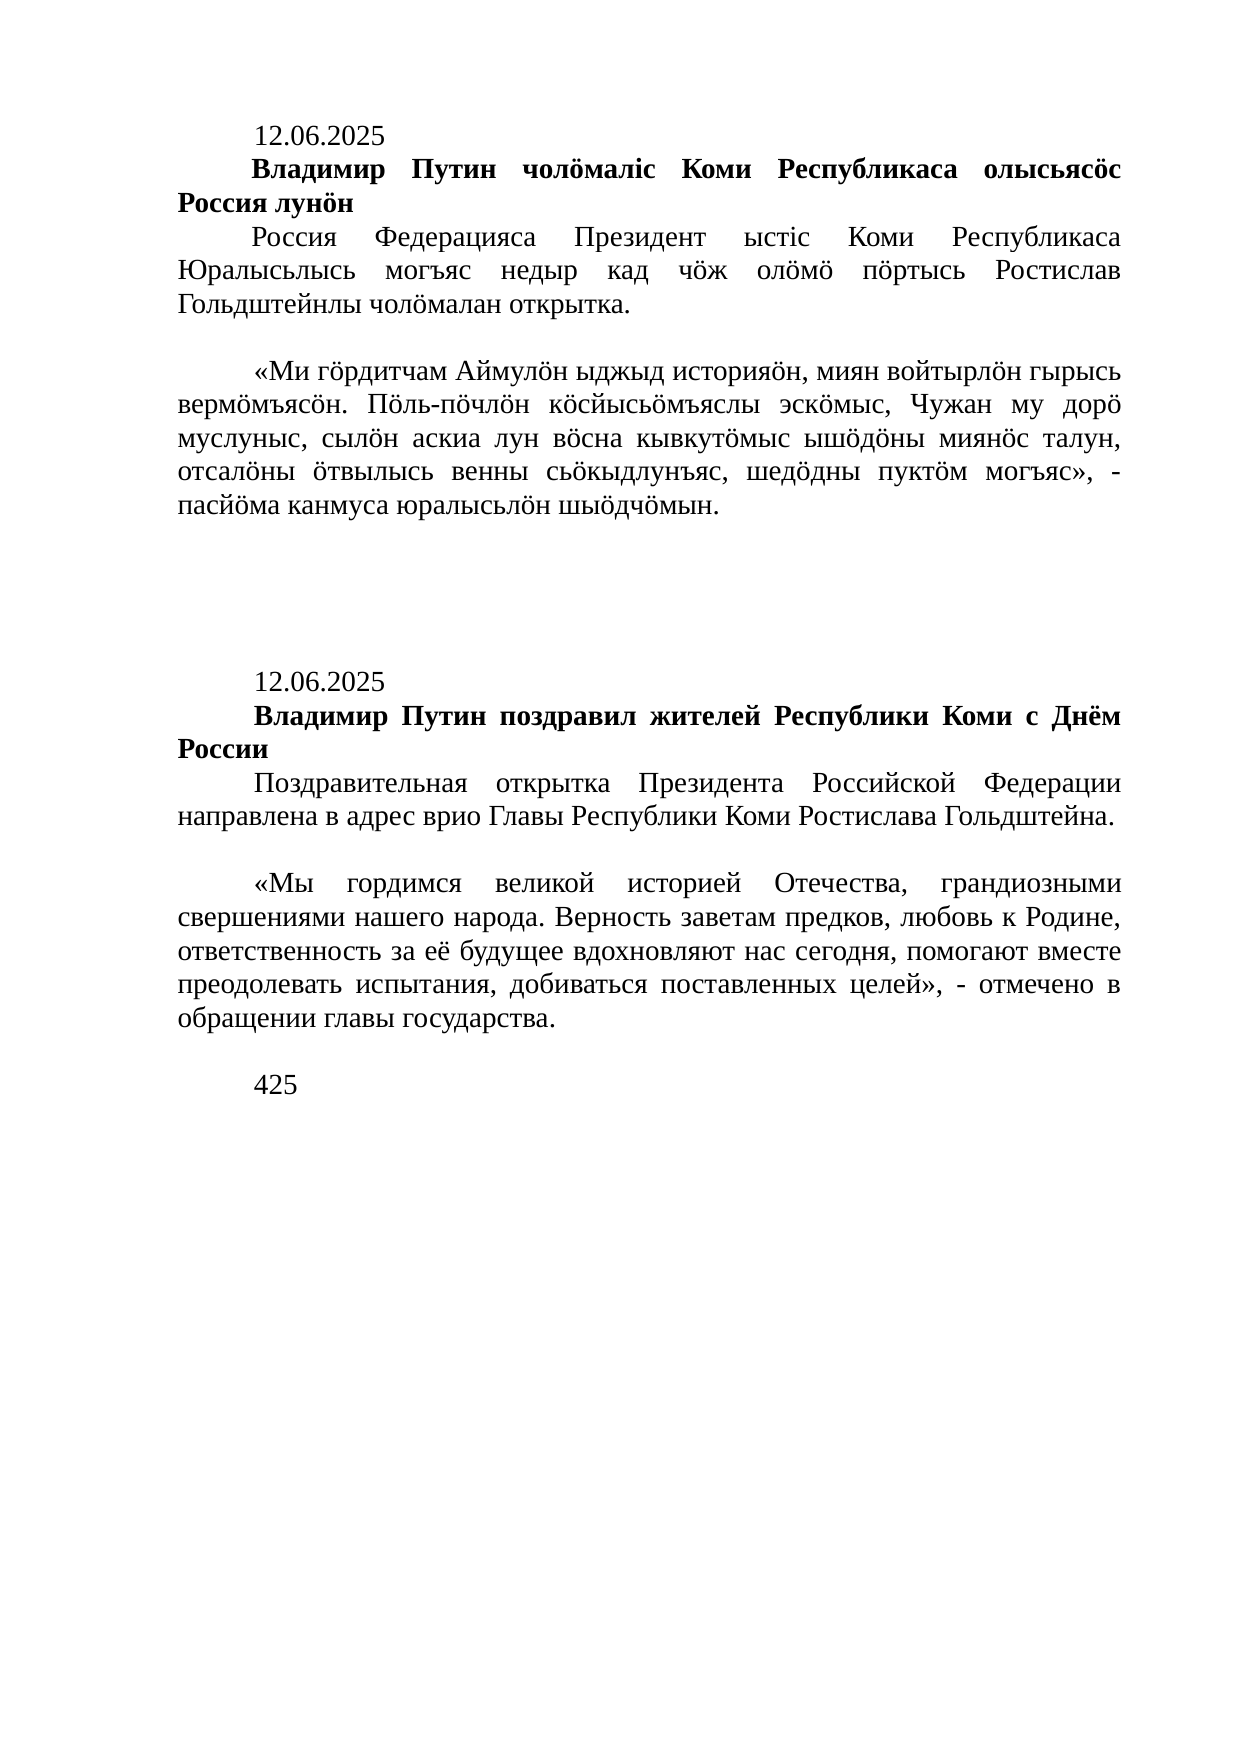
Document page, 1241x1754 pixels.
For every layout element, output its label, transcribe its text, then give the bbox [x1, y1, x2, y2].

text Владимир Путин чолӧмаліс Коми Республикаса олысьясӧс Россия лунӧн [177, 152, 1122, 219]
subtitle 12.06.2025 [177, 664, 1122, 698]
text «Мы гордимся великой историей Отечества, грандиозными свершениями нашего народа. Верность заветам предков, любовь к Родине, ответственность за её будущее вдохновляют нас сегодня, помогают вместе преодолевать испытания, добиваться поставленных целей», - отмечено в обращении главы государства. [177, 866, 1122, 1033]
subtitle 12.06.2025 [177, 118, 1122, 152]
text 425 [177, 1067, 1122, 1100]
text «Ми гӧрдитчам Аймулӧн ыджыд историяӧн, миян войтырлӧн гырысь вермӧмъясӧн. Пӧль-пӧчлӧн кӧсйысьӧмъяслы эскӧмыс, Чужан му дорӧ муслуныс, сылӧн аскиа лун вӧсна кывкутӧмыс ышӧдӧны миянӧс талун, отсалӧны ӧтвылысь венны сьӧкыдлунъяс, шедӧдны пуктӧм могъяс», - пасйӧма канмуса юралысьлӧн шыӧдчӧмын. [177, 353, 1122, 521]
text Россия Федерацияса Президент ыстіс Коми Республикаса Юралысьлысь могъяс недыр кад чӧж олӧмӧ пӧртысь Ростислав Гольдштейнлы чолӧмалан открытка. [177, 219, 1122, 319]
subtitle Владимир Путин поздравил жителей Республики Коми с Днём России [177, 698, 1122, 765]
text Поздравительная открытка Президента Российской Федерации направлена в адрес врио Главы Республики Коми Ростислава Гольдштейна. [177, 765, 1122, 832]
